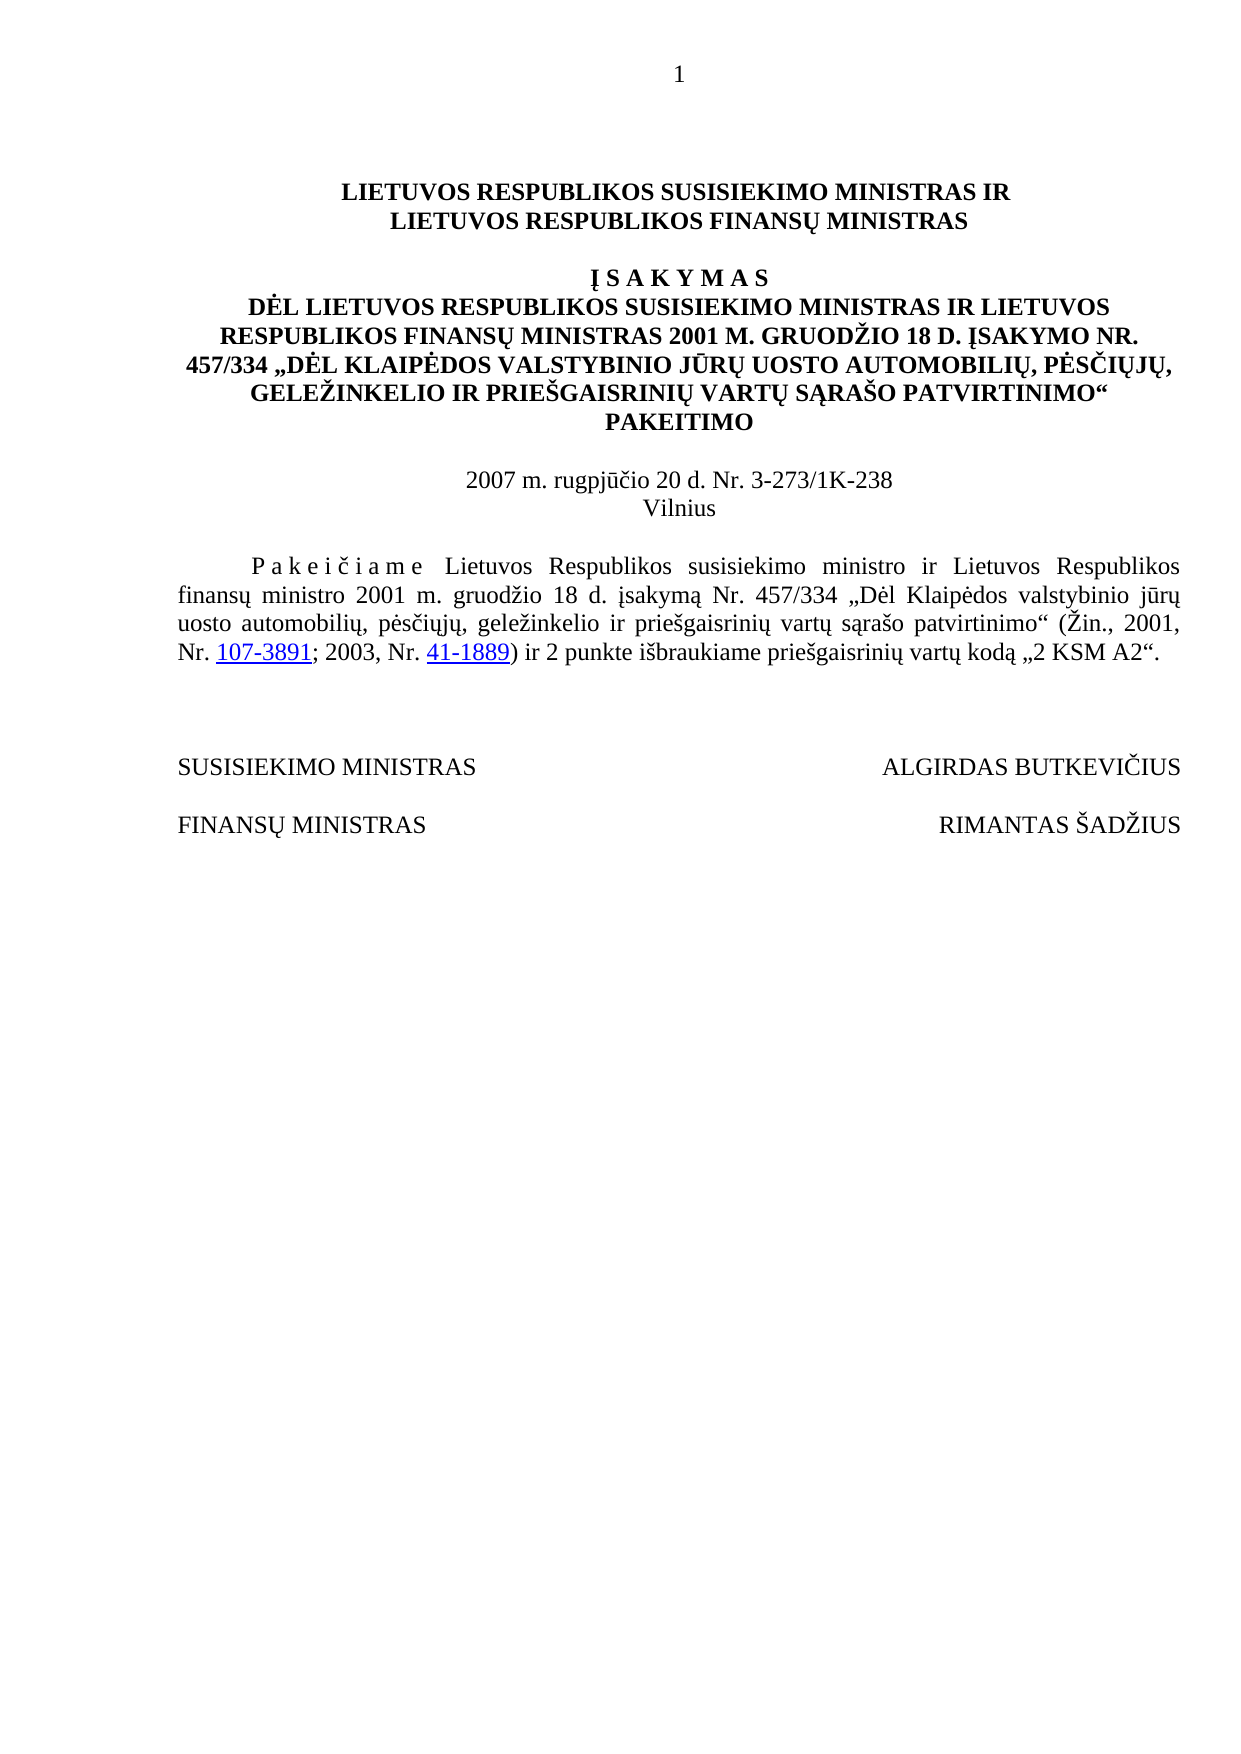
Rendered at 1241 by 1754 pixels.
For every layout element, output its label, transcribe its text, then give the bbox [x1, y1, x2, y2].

text DĖL LIETUVOS RESPUBLIKOS SUSISIEKIMO MINISTRAS IR LIETUVOS RESPUBLIKOS FINANSŲ MINISTRAS 2001 M. GRUODŽIO 18 D. ĮSAKYMO NR. 457/334 „DĖL KLAIPĖDOS VALSTYBINIO JŪRŲ UOSTO AUTOMOBILIŲ, PĖSČIŲJŲ, GELEŽINKELIO IR PRIEŠGAISRINIŲ VARTŲ SĄRAŠO PATVIRTINIMO“ PAKEITIMO [177, 292, 1181, 436]
text Į S A K Y M A S [177, 263, 1181, 292]
text FINANSŲ MINISTRAS RIMANTAS ŠADŽIUS [177, 810, 1181, 838]
text Pakeičiame Lietuvos Respublikos susisiekimo ministro ir Lietuvos Respublikos finansų ministro 2001 m. gruodžio 18 d. įsakymą Nr. 457/334 „Dėl Klaipėdos valstybinio jūrų uosto automobilių, pėsčiųjų, geležinkelio ir priešgaisrinių vartų sąrašo patvirtinimo“ (Žin., 2001, Nr. 107-3891; 2003, Nr. 41-1889) ir 2 punkte išbraukiame priešgaisrinių vartų kodą „2 KSM A2“. [177, 551, 1181, 666]
text SUSISIEKIMO MINISTRAS ALGIRDAS BUTKEVIČIUS [177, 752, 1181, 781]
text Vilnius [177, 493, 1181, 522]
text LIETUVOS RESPUBLIKOS SUSISIEKIMO MINISTRAS IR [177, 177, 1181, 206]
text LIETUVOS RESPUBLIKOS FINANSŲ MINISTRAS [177, 206, 1181, 235]
text 2007 m. rugpjūčio 20 d. Nr. 3-273/1K-238 [177, 465, 1181, 493]
